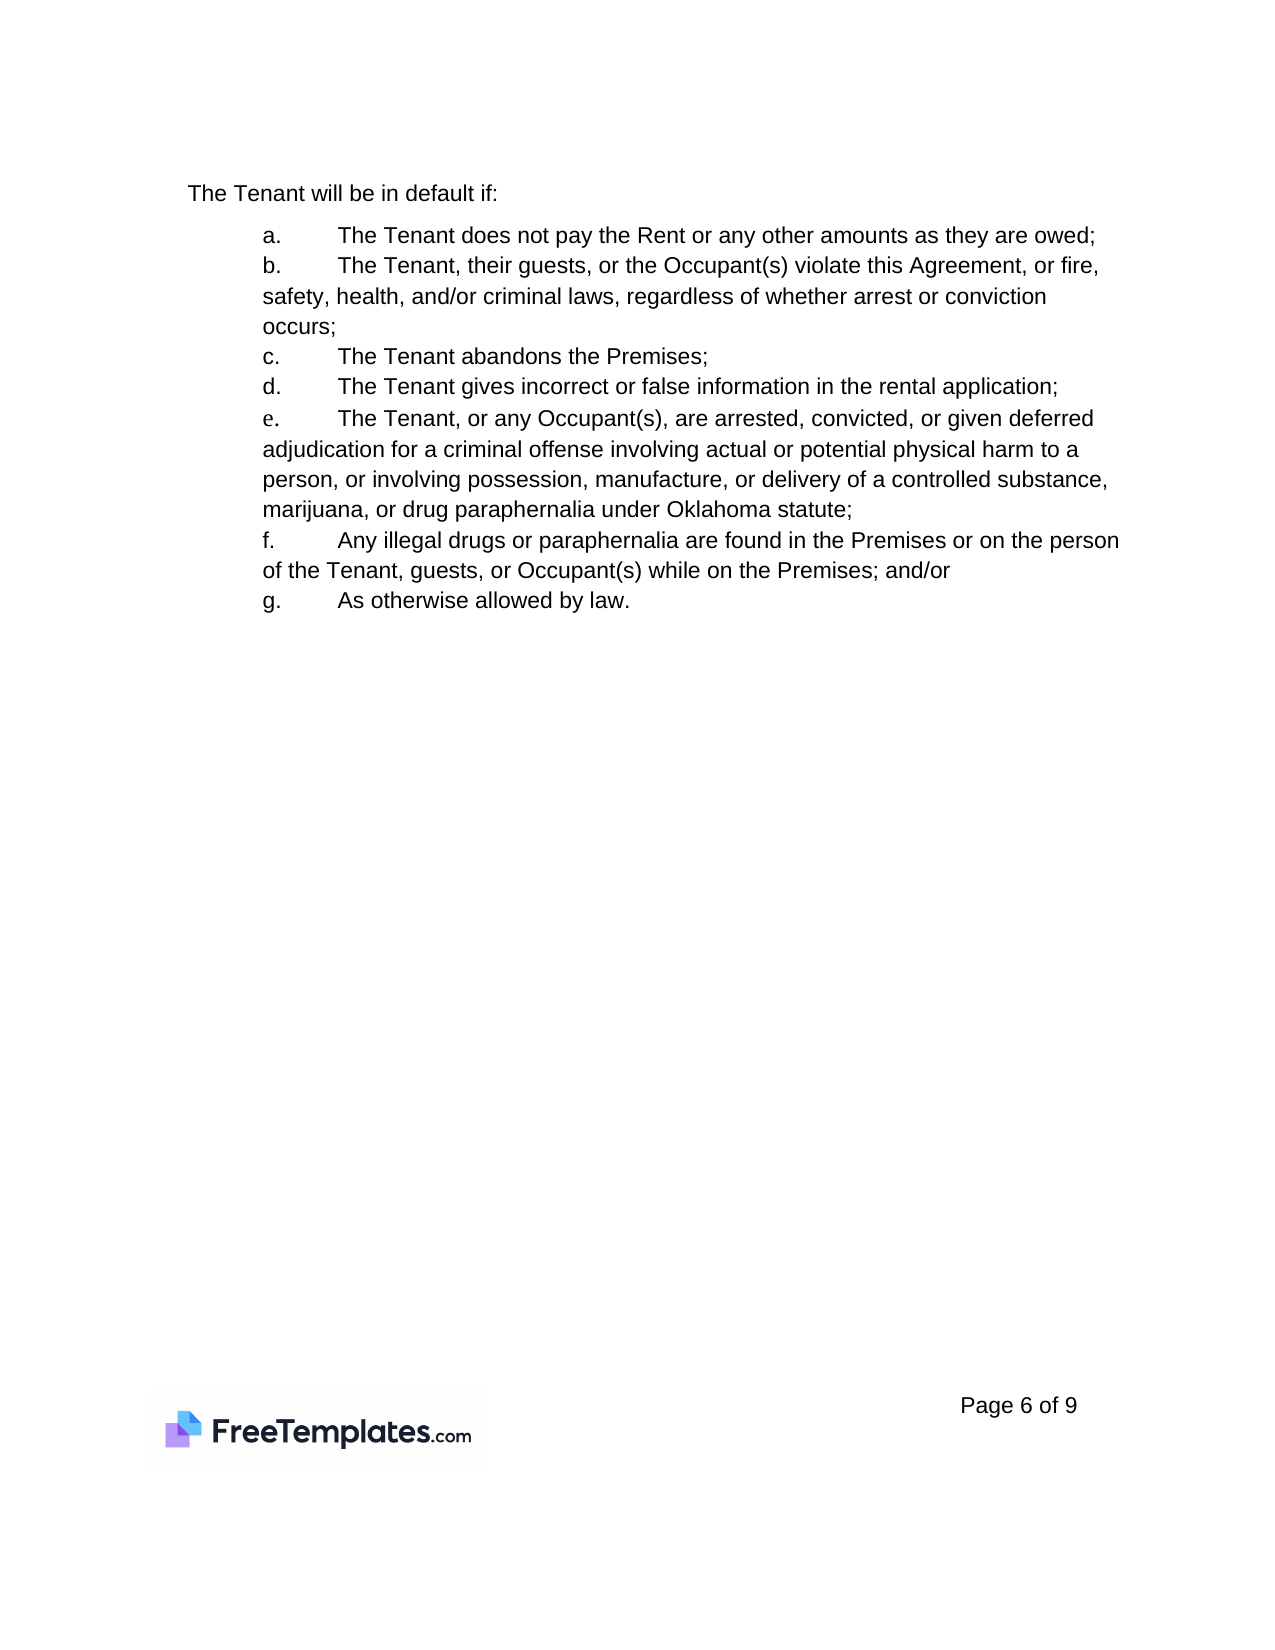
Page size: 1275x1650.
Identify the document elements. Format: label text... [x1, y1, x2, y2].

list The Tenant abandons the Premises; [262, 343, 1125, 369]
list The Tenant, or any Occupant(s), are arrested, convicted, or given deferred adjudication for a criminal offense involving actual or potential physical harm to a person, or involving possession, manufacture, or delivery of a controlled substance, marijuana, or drug paraphernalia under Oklahoma statute; [262, 403, 1125, 523]
list Any illegal drugs or paraphernalia are found in the Premises or on the person of the Tenant, guests, or Occupant(s) while on the Premises; and/or [262, 527, 1125, 583]
list As otherwise allowed by law. [262, 587, 1125, 613]
list The Tenant, their guests, or the Occupant(s) violate this Agreement, or fire, safety, health, and/or criminal laws, regardless of whether arrest or conviction occurs; [262, 252, 1125, 339]
list The Tenant does not pay the Rent or any other amounts as they are owed; [262, 222, 1125, 248]
list The Tenant gives incorrect or false information in the rental application; [262, 373, 1125, 399]
list The Tenant will be in default if: [187, 179, 1125, 206]
